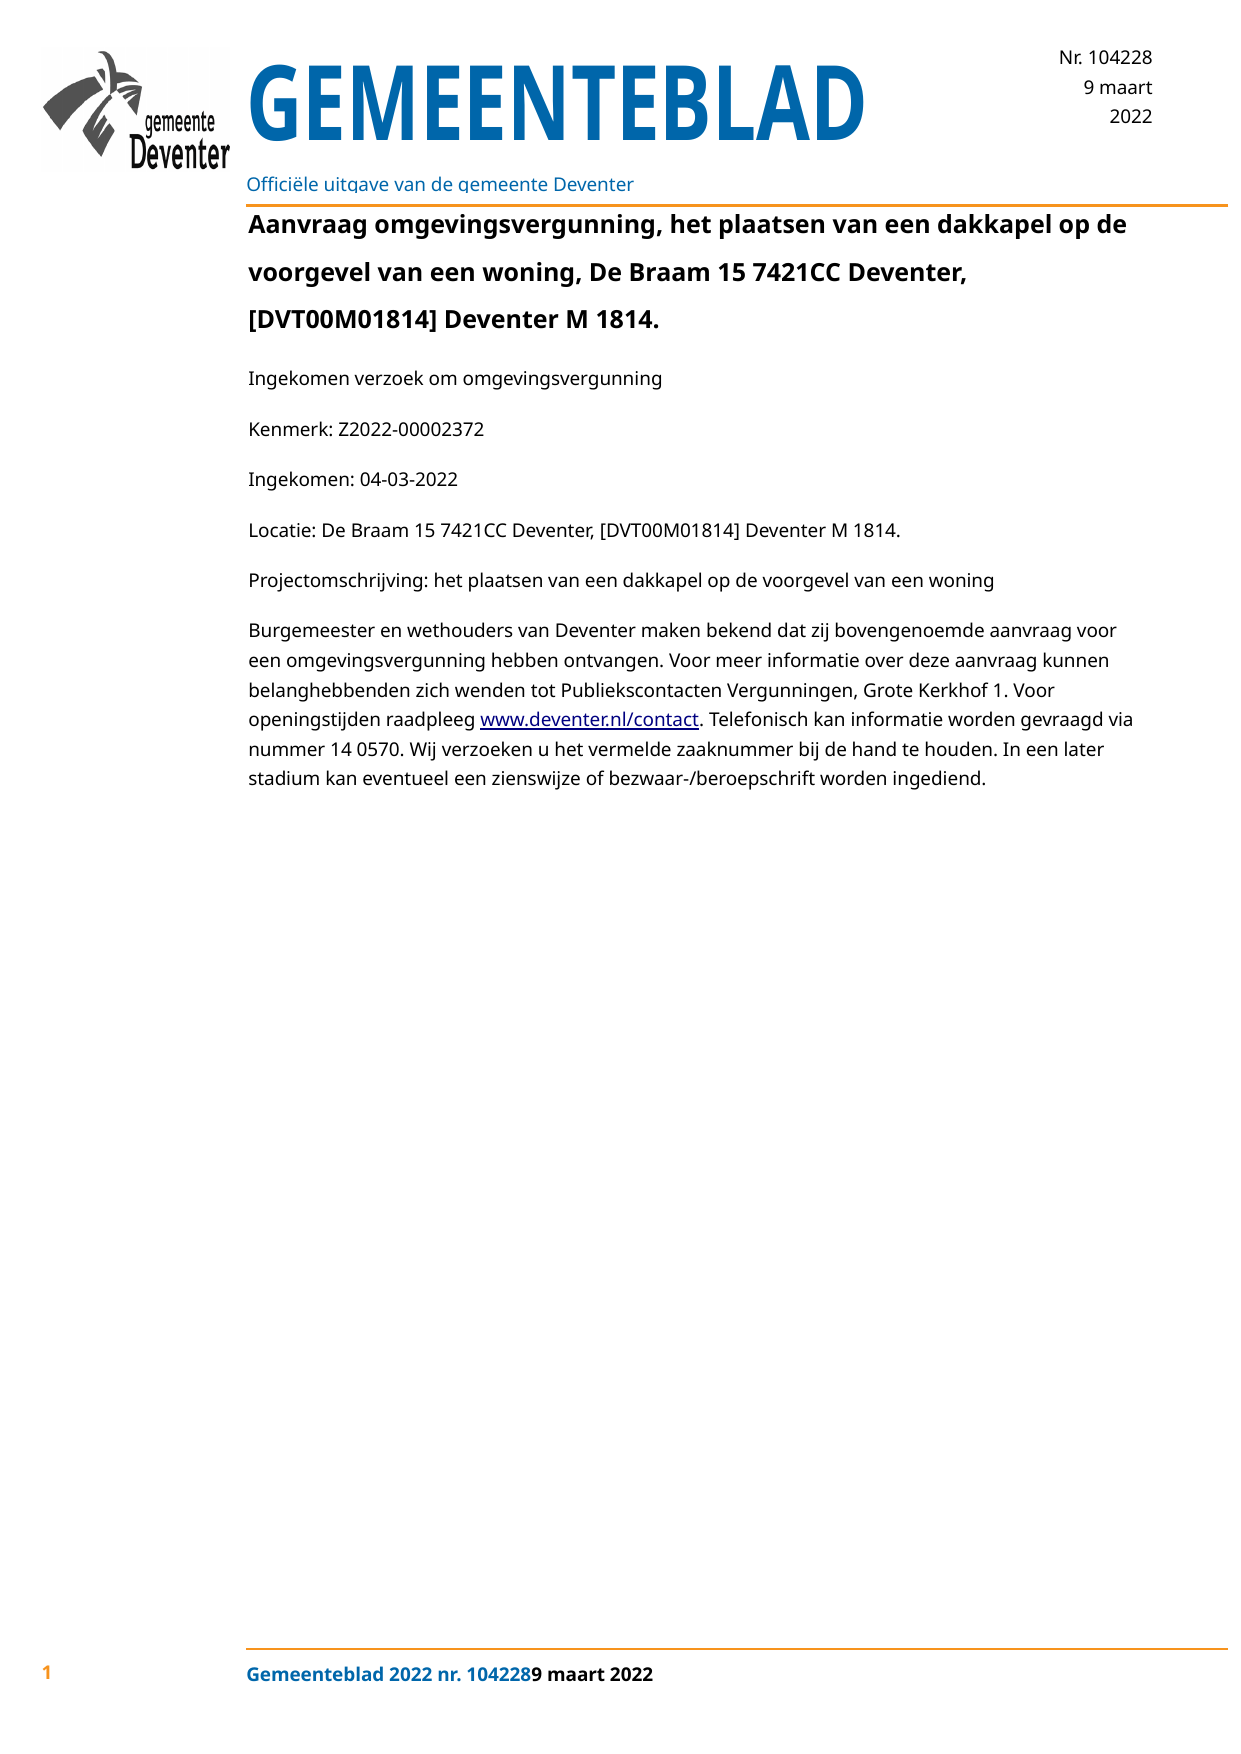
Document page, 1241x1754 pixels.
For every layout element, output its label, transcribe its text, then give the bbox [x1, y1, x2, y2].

text Kenmerk: Z2022-00002372 [248, 416, 1152, 442]
text Locatie: De Braam 15 7421CC Deventer, [DVT00M01814] Deventer M 1814. [248, 517, 1152, 542]
text Projectomschrijving: het plaatsen van een dakkapel op de voorgevel van een woning [248, 567, 1152, 593]
text Burgemeester en wethouders van Deventer maken bekend dat zij bovengenoemde aanvraag voor een omgevingsvergunning hebben ontvangen. Voor meer informatie over deze aanvraag kunnen belanghebbenden zich wenden tot Publiekscontacten Vergunningen, Grote Kerkhof 1. Voor openingstijden raadpleeg www.deventer.nl/contact. Telefonisch kan informatie worden gevraagd via nummer 14 0570. Wij verzoeken u het vermelde zaaknummer bij de hand te houden. In een later stadium kan eventueel een zienswijze of bezwaar-/beroepschrift worden ingediend. [248, 618, 1152, 791]
text Aanvraag omgevingsvergunning, het plaatsen van een dakkapel op de voorgevel van een woning, De Braam 15 7421CC Deventer, [DVT00M01814] Deventer M 1814. [248, 207, 1152, 336]
picture [41, 47, 231, 172]
text Ingekomen: 04-03-2022 [248, 466, 1152, 492]
text Ingekomen verzoek om omgevingsvergunning [248, 366, 1152, 391]
